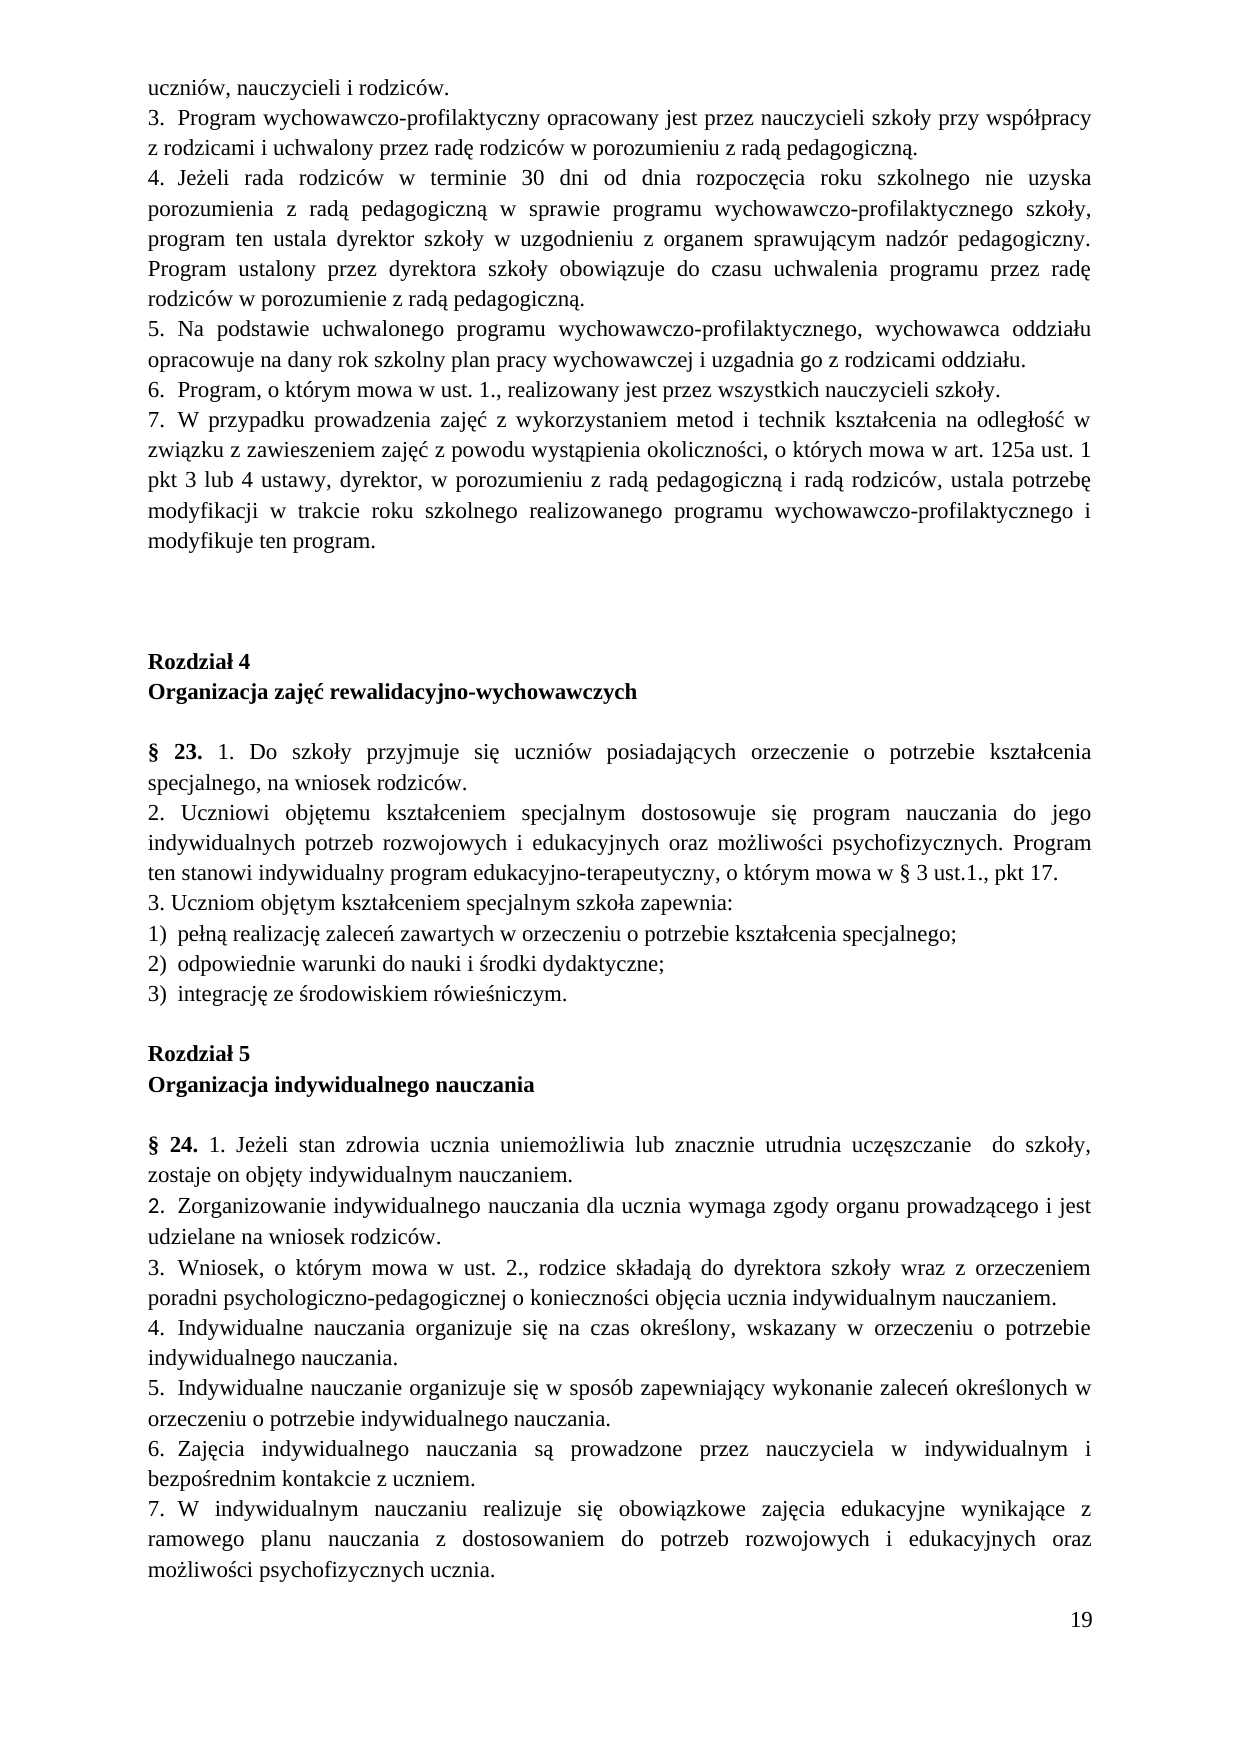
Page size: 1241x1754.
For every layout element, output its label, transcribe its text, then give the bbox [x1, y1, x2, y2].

list Zorganizowanie indywidualnego nauczania dla ucznia wymaga zgody organu prowadzącego i jest udzielane na wniosek rodziców. [148, 1191, 1093, 1250]
list Wniosek, o którym mowa w ust. 2., rodzice składają do dyrektora szkoły wraz z orzeczeniem poradni psychologiczno-pedagogicznej o konieczności objęcia ucznia indywidualnym nauczaniem. [148, 1253, 1093, 1310]
list Zajęcia indywidualnego nauczania są prowadzone przez nauczyciela w indywidualnym i bezpośrednim kontakcie z uczniem. [148, 1435, 1093, 1491]
list Jeżeli rada rodziców w terminie 30 dni od dnia rozpoczęcia roku szkolnego nie uzyska porozumienia z radą pedagogiczną w sprawie programu wychowawczo-profilaktycznego szkoły, program ten ustala dyrektor szkoły w uzgodnieniu z organem sprawującym nadzór pedagogiczny. Program ustalony przez dyrektora szkoły obowiązuje do czasu uchwalenia programu przez radę rodziców w porozumienie z radą pedagogiczną. [148, 164, 1093, 312]
list uczniów, nauczycieli i rodziców. [148, 74, 1093, 100]
text § 23. 1. Do szkoły przyjmuje się uczniów posiadających orzeczenie o potrzebie kształcenia specjalnego, na wniosek rodziców. [148, 738, 1093, 795]
list Program wychowawczo-profilaktyczny opracowany jest przez nauczycieli szkoły przy współpracy z rodzicami i uchwalony przez radę rodziców w porozumieniu z radą pedagogiczną. [148, 104, 1093, 161]
list pełną realizację zaleceń zawartych w orzeczeniu o potrzebie kształcenia specjalnego; [148, 919, 1093, 946]
text 2. Uczniowi objętemu kształceniem specjalnym dostosowuje się program nauczania do jego indywidualnych potrzeb rozwojowych i edukacyjnych oraz możliwości psychofizycznych. Program ten stanowi indywidualny program edukacyjno-terapeutyczny, o którym mowa w § 3 ust.1., pkt 17. [148, 799, 1093, 886]
list Program, o którym mowa w ust. 1., realizowany jest przez wszystkich nauczycieli szkoły. [148, 376, 1093, 402]
text 3. Uczniom objętym kształceniem specjalnym szkoła zapewnia: [148, 889, 1093, 916]
text § 24. 1. Jeżeli stan zdrowia ucznia uniemożliwia lub znacznie utrudnia uczęszczanie do szkoły, zostaje on objęty indywidualnym nauczaniem. [148, 1131, 1093, 1188]
list Indywidualne nauczania organizuje się na czas określony, wskazany w orzeczeniu o potrzebie indywidualnego nauczania. [148, 1314, 1093, 1371]
text Rozdział 4 [148, 648, 1093, 674]
list W indywidualnym nauczaniu realizuje się obowiązkowe zajęcia edukacyjne wynikające z ramowego planu nauczania z dostosowaniem do potrzeb rozwojowych i edukacyjnych oraz możliwości psychofizycznych ucznia. [148, 1495, 1093, 1582]
list Indywidualne nauczanie organizuje się w sposób zapewniający wykonanie zaleceń określonych w orzeczeniu o potrzebie indywidualnego nauczania. [148, 1374, 1093, 1431]
list W przypadku prowadzenia zajęć z wykorzystaniem metod i technik kształcenia na odległość w związku z zawieszeniem zajęć z powodu wystąpienia okoliczności, o których mowa w art. 125a ust. 1 pkt 3 lub 4 ustawy, dyrektor, w porozumieniu z radą pedagogiczną i radą rodziców, ustala potrzebę modyfikacji w trakcie roku szkolnego realizowanego programu wychowawczo-profilaktycznego i modyfikuje ten program. [148, 406, 1093, 553]
list integrację ze środowiskiem rówieśniczym. [148, 980, 1093, 1006]
text Rozdział 5 [148, 1040, 1093, 1067]
text Organizacja indywidualnego nauczania [148, 1071, 1093, 1097]
text Organizacja zajęć rewalidacyjno-wychowawczych [148, 678, 1093, 704]
list odpowiednie warunki do nauki i środki dydaktyczne; [148, 950, 1093, 976]
list Na podstawie uchwalonego programu wychowawczo-profilaktycznego, wychowawca oddziału opracowuje na dany rok szkolny plan pracy wychowawczej i uzgadnia go z rodzicami oddziału. [148, 315, 1093, 372]
